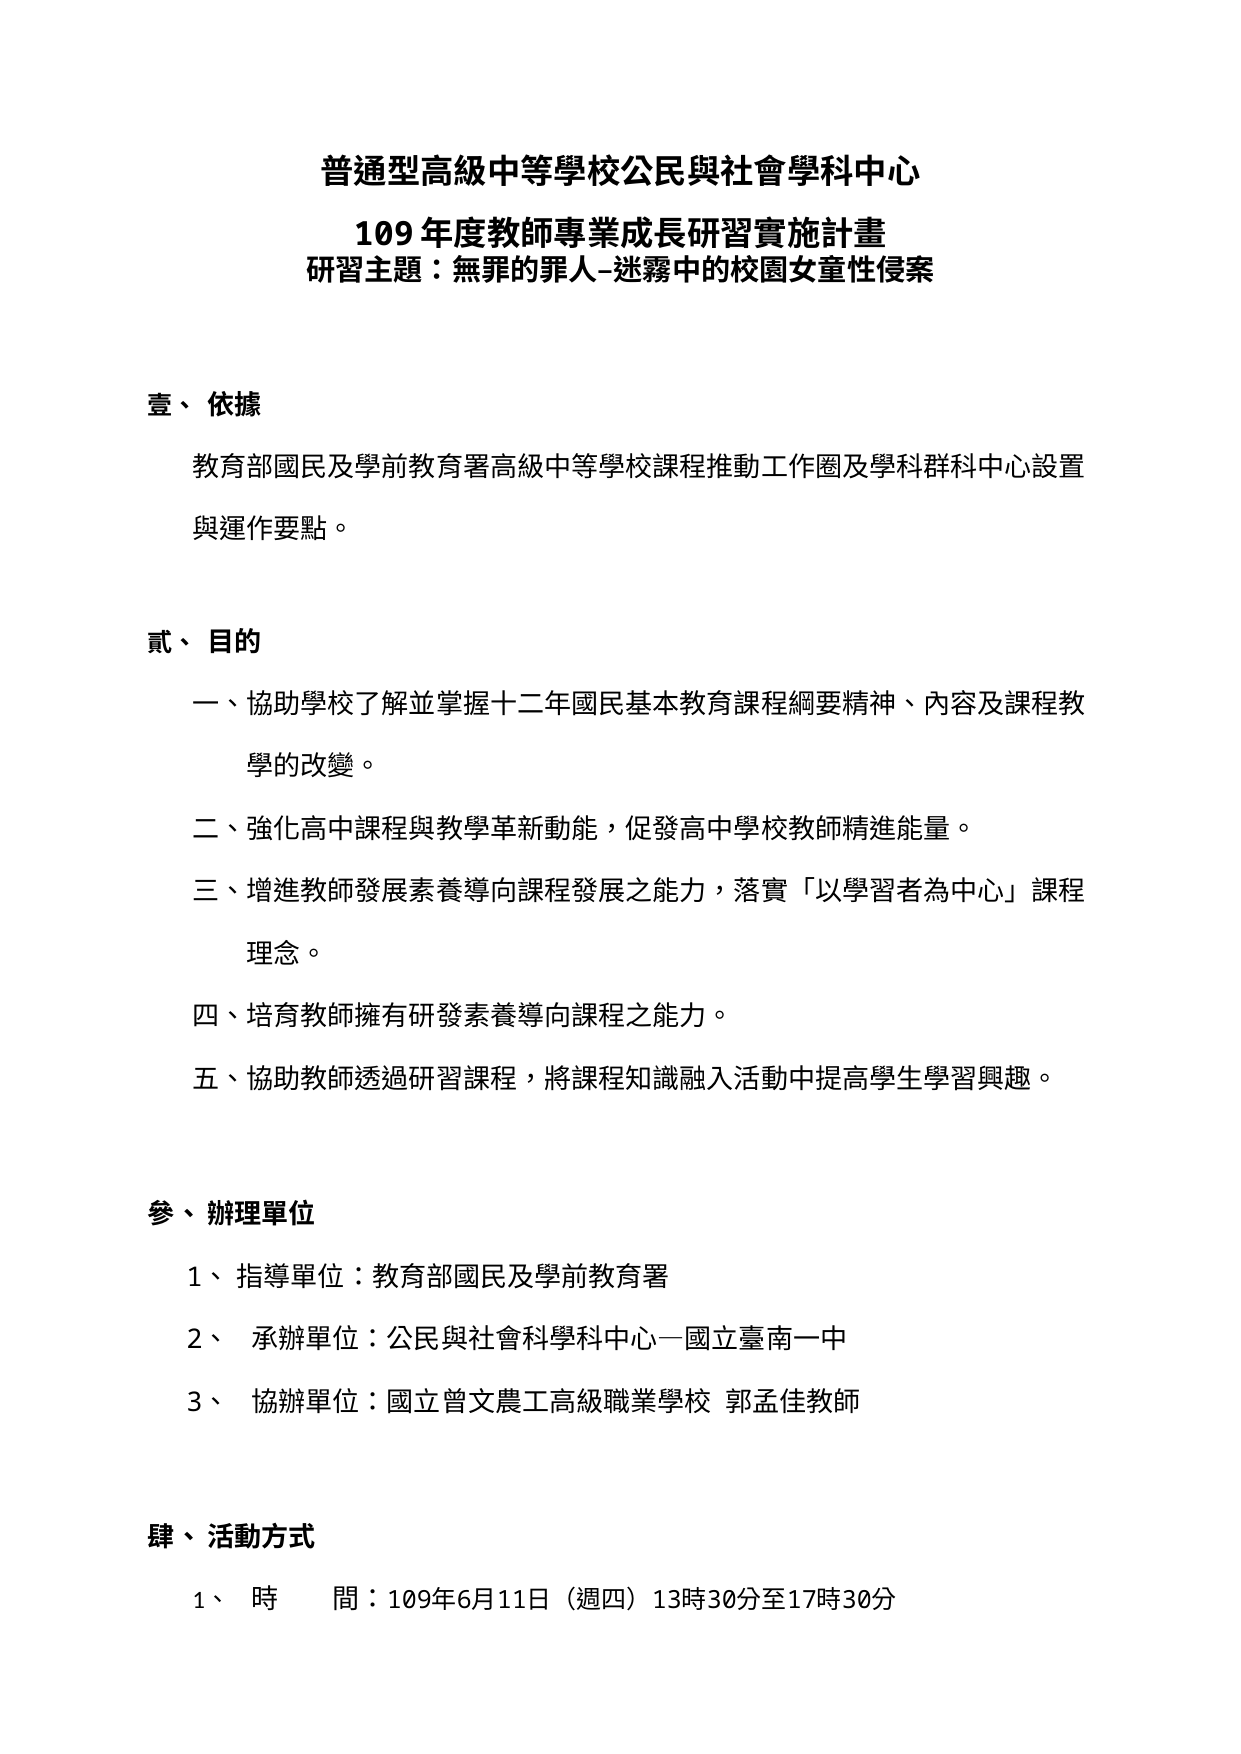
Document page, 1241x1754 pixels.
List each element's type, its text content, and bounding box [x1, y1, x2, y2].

text 教育部國民及學前教育署高級中等學校課程推動工作圈及學科群科中心設置與運作要點。 [192, 422, 1092, 547]
text 研習主題：無罪的罪人–迷霧中的校園女童性侵案 [148, 252, 1092, 287]
list 指導單位：教育部國民及學前教育署 [186, 1233, 1092, 1295]
text 一、協助學校了解並掌握十二年國民基本教育課程綱要精神、內容及課程教學的改變。 [192, 660, 1092, 785]
list 承辦單位：公民與社會科學科中心—國立臺南一中 [186, 1295, 1092, 1358]
text 四、培育教師擁有研發素養導向課程之能力。 [192, 972, 1092, 1035]
list 目的 [148, 620, 1092, 660]
text 二、強化高中課程與教學革新動能，促發高中學校教師精進能量。 [192, 785, 1092, 847]
list 依據 [148, 383, 1092, 422]
list 活動方式 [148, 1493, 1092, 1556]
list 時 間：109年6月11日（週四）13時30分至17時30分 [192, 1556, 1092, 1618]
text 五、協助教師透過研習課程，將課程知識融入活動中提高學生學習興趣。 [192, 1035, 1092, 1097]
list 辦理單位 [148, 1170, 1092, 1233]
list 協辦單位：國立曾文農工高級職業學校 郭孟佳教師 [186, 1358, 1092, 1420]
text 109年度教師專業成長研習實施計畫 [148, 189, 1092, 252]
text 三、增進教師發展素養導向課程發展之能力，落實「以學習者為中心」課程理念。 [192, 847, 1092, 972]
text 普通型高級中等學校公民與社會學科中心 [148, 127, 1092, 189]
